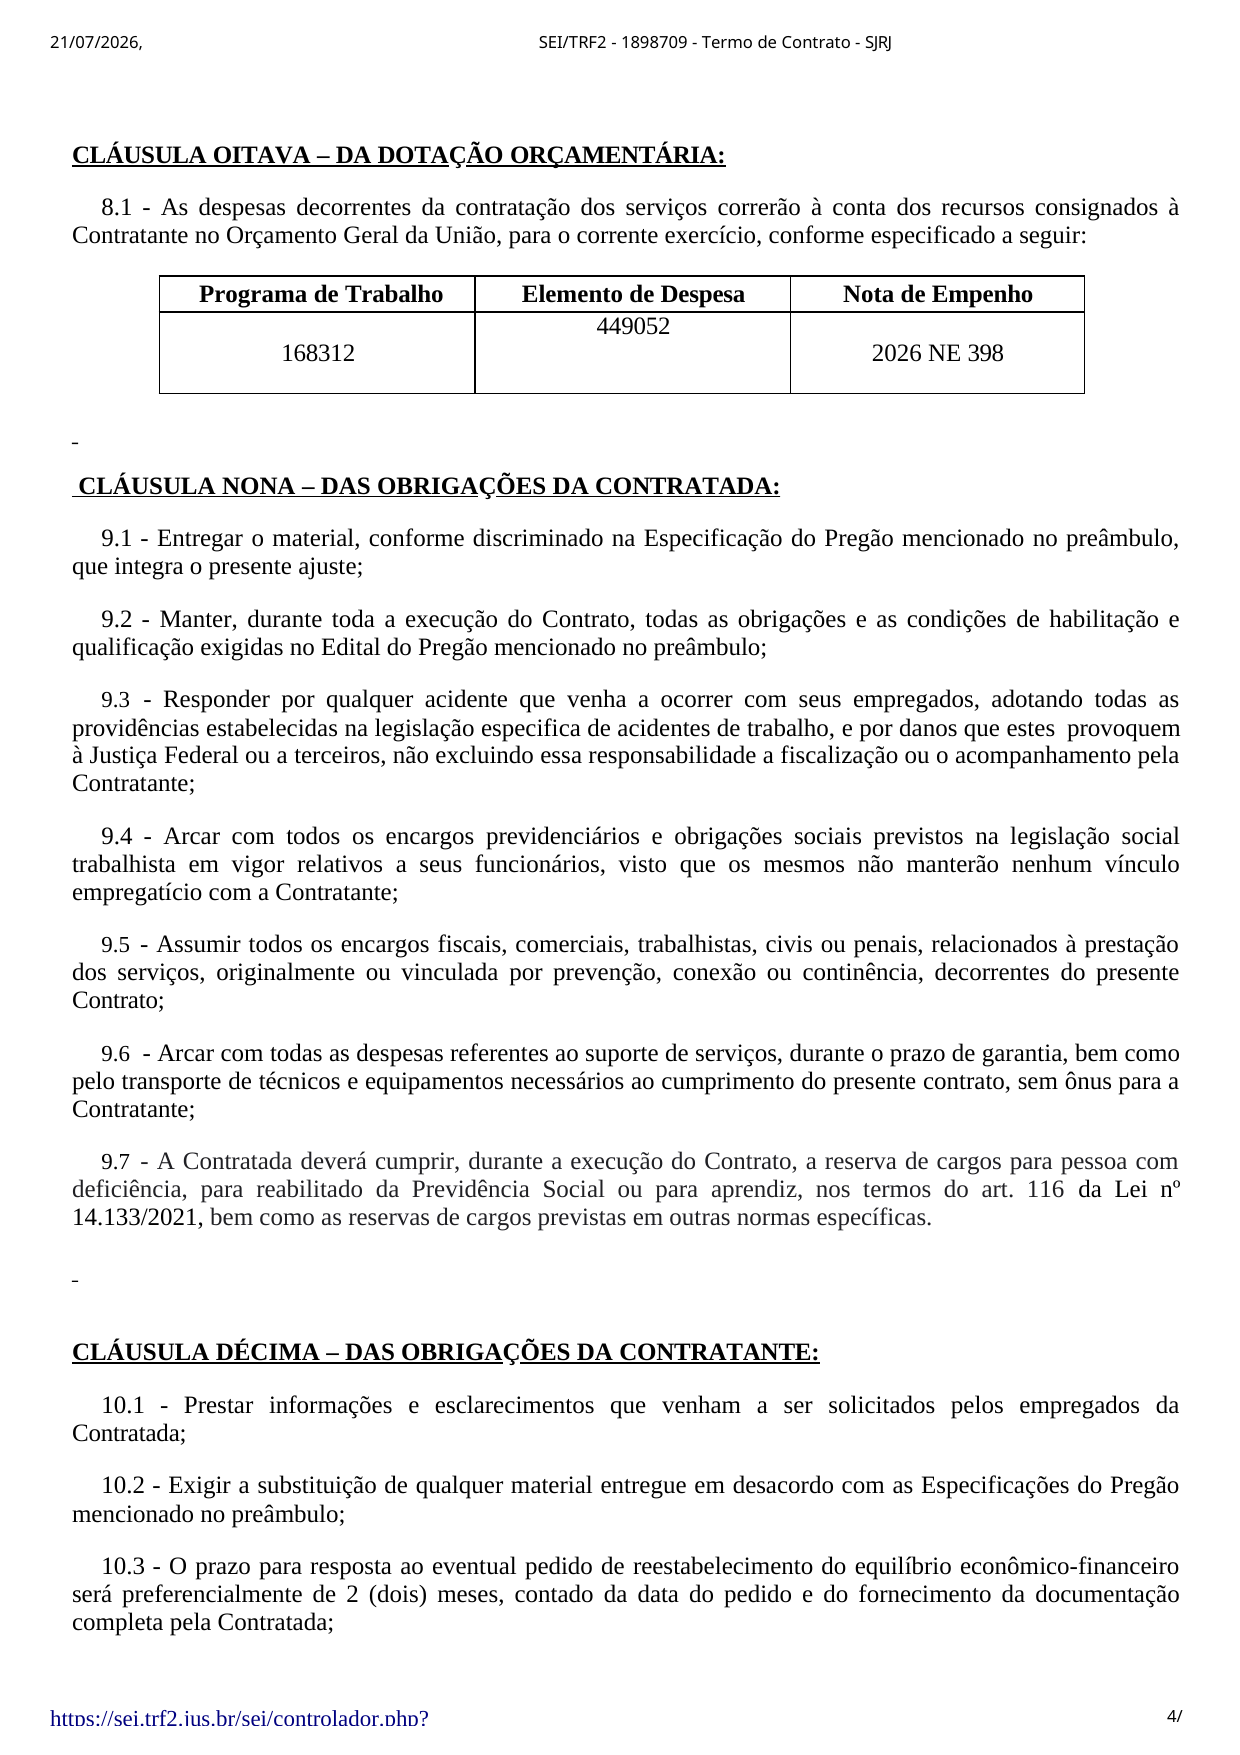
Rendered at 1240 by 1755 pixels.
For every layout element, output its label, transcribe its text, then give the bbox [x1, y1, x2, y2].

list - Arcar com todos os encargos previdenciários e obrigações sociais previstos na legislação social trabalhista em vigor relativos a seus funcionários, visto que os mesmos não manterão nenhum vínculo empregatício com a Contratante; [72, 822, 1181, 906]
table_cell 2026 NE 398 [791, 313, 1084, 392]
list - Exigir a substituição de qualquer material entregue em desacordo com as Especificações do Pregão mencionado no preâmbulo; [72, 1472, 1181, 1527]
subtitle CLÁUSULA DÉCIMA – DAS OBRIGAÇÕES DA CONTRATANTE: [72, 1337, 1181, 1366]
list - Assumir todos os encargos fiscais, comerciais, trabalhistas, civis ou penais, relacionados à prestação dos serviços, originalmente ou vinculada por prevenção, conexão ou continência, decorrentes do presente Contrato; [72, 931, 1181, 1014]
list - Arcar com todas as despesas referentes ao suporte de serviços, durante o prazo de garantia, bem como pelo transporte de técnicos e equipamentos necessários ao cumprimento do presente contrato, sem ônus para a Contratante; [72, 1039, 1181, 1123]
table_header Elemento de Despesa [476, 277, 790, 311]
table_header Nota de Empenho [791, 277, 1084, 311]
table_header Programa de Trabalho [160, 277, 474, 311]
list - As despesas decorrentes da contratação dos serviços correrão à conta dos recursos consignados à Contratante no Orçamento Geral da União, para o corrente exercício, conforme especificado a seguir: [72, 194, 1181, 249]
subtitle CLÁUSULA NONA – DAS OBRIGAÇÕES DA CONTRATADA: [72, 471, 1181, 499]
list - Entregar o material, conforme discriminado na Especificação do Pregão mencionado no preâmbulo, que integra o presente ajuste; [72, 524, 1181, 580]
subtitle CLÁUSULA OITAVA – DA DOTAÇÃO ORÇAMENTÁRIA: [72, 140, 1181, 169]
list - Prestar informações e esclarecimentos que venham a ser solicitados pelos empregados da Contratada; [72, 1391, 1181, 1447]
list - A Contratada deverá cumprir, durante a execução do Contrato, a reserva de cargos para pessoa com deficiência, para reabilitado da Previdência Social ou para aprendiz, nos termos do art. 116 da Lei nº 14.133/2021, bem como as reservas de cargos previstas em outras normas específicas. [72, 1147, 1181, 1231]
table_cell 449052 [476, 313, 790, 392]
table_cell 168312 [160, 313, 474, 392]
list - O prazo para resposta ao eventual pedido de reestabelecimento do equilíbrio econômico-financeiro será preferencialmente de 2 (dois) meses, contado da data do pedido e do fornecimento da documentação completa pela Contratada; [72, 1552, 1181, 1636]
list - Manter, durante toda a execução do Contrato, todas as obrigações e as condições de habilitação e qualificação exigidas no Edital do Pregão mencionado no preâmbulo; [72, 605, 1181, 661]
list - Responder por qualquer acidente que venha a ocorrer com seus empregados, adotando todas as providências estabelecidas na legislação especifica de acidentes de trabalho, e por danos que estes provoquem à Justiça Federal ou a terceiros, não excluindo essa responsabilidade a fiscalização ou o acompanhamento pela Contratante; [72, 686, 1181, 797]
